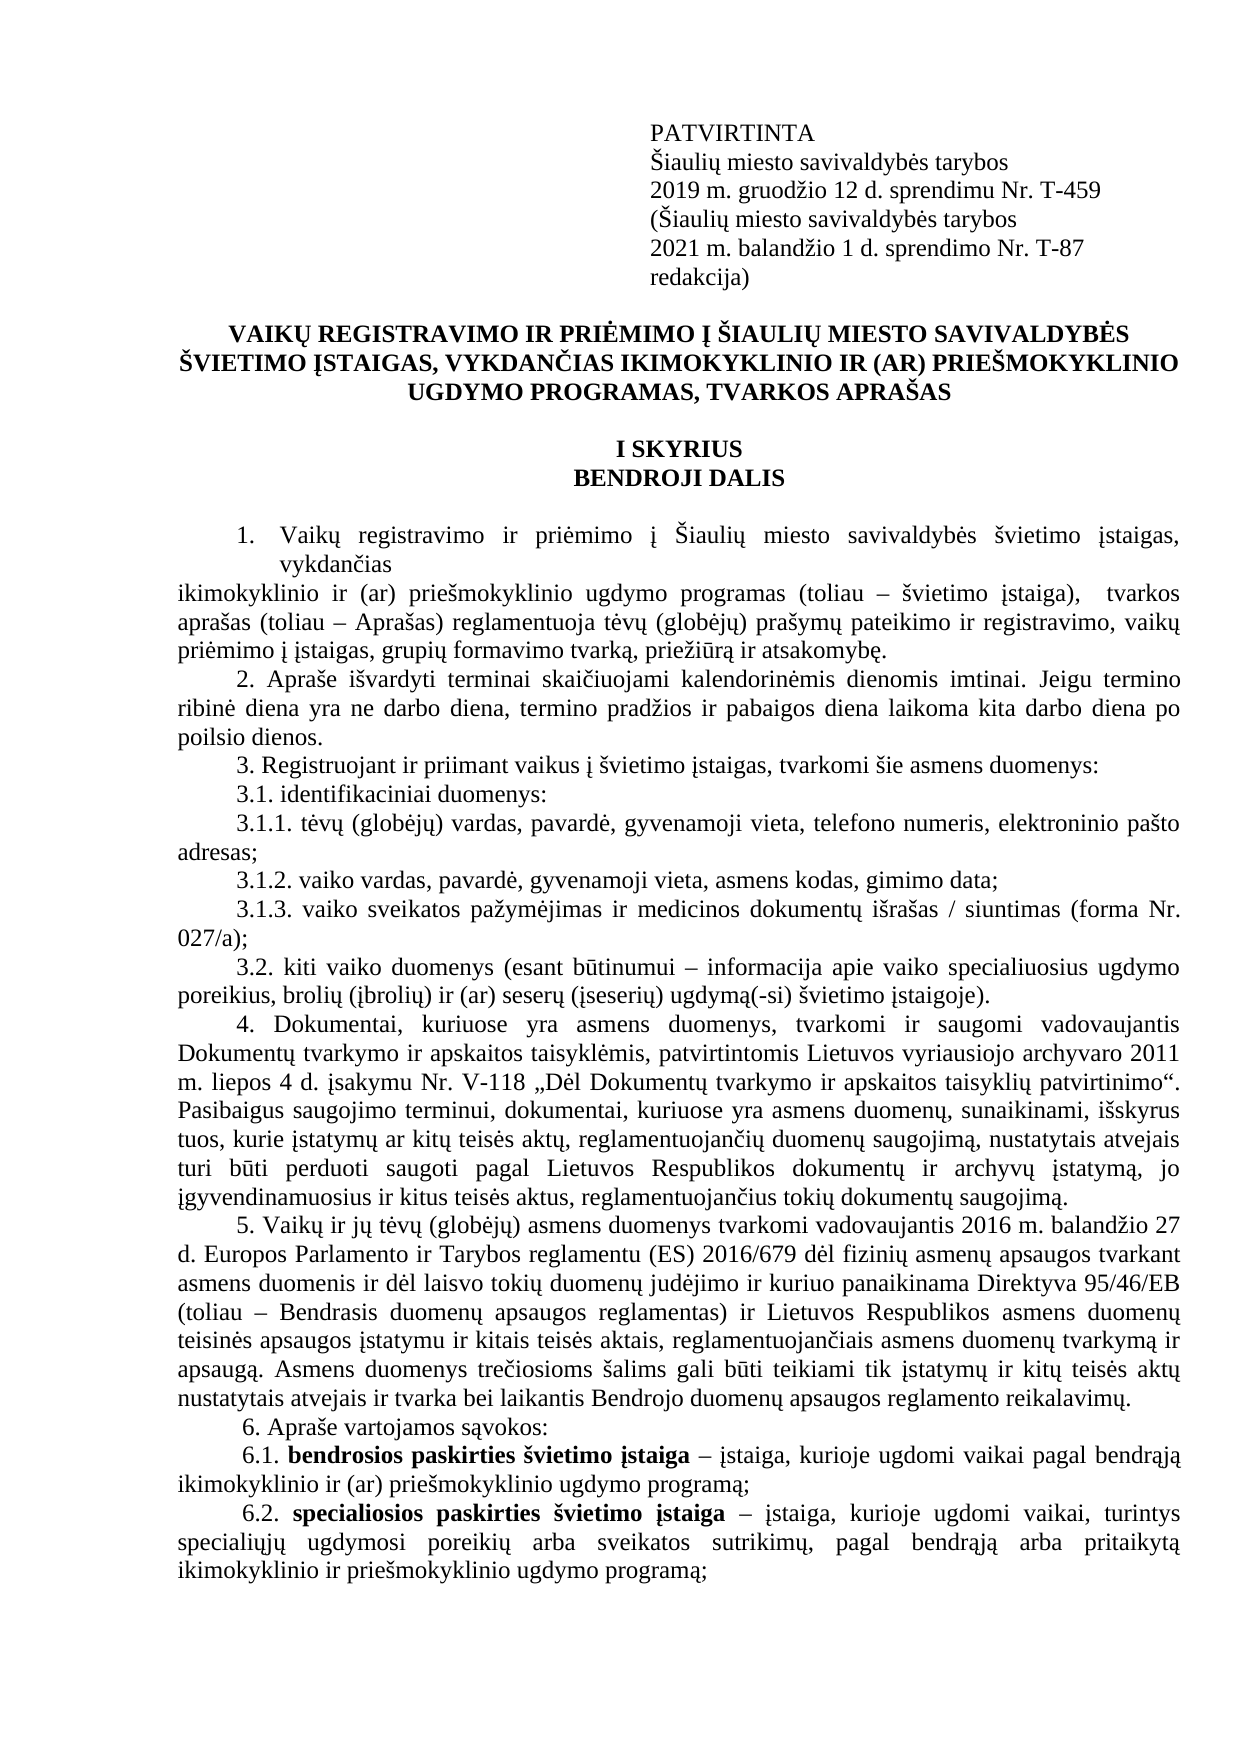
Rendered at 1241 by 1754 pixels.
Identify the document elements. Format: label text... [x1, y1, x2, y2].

text ikimokyklinio ir (ar) priešmokyklinio ugdymo programas (toliau – švietimo įstaiga), tvarkos aprašas (toliau – Aprašas) reglamentuoja tėvų (globėjų) prašymų pateikimo ir registravimo, vaikų priėmimo į įstaigas, grupių formavimo tvarką, priežiūrą ir atsakomybę. [177, 578, 1181, 664]
text 3.1.3. vaiko sveikatos pažymėjimas ir medicinos dokumentų išrašas / siuntimas (forma Nr. 027/a); [177, 894, 1181, 952]
text 6. Apraše vartojamos sąvokos: [177, 1412, 1181, 1441]
text VaikŲ REGISTRAVIMO IR PRIĖMIMO Į ŠIAULIŲ miesto savivaldybės švietimo ĮSTAIGAS, VykdanČIAS IKIMOKYKLINIO IR (AR) priešmokyklinio UGDYMO programas, tvarkos aprašas [177, 319, 1181, 406]
text 6.1. bendrosios paskirties švietimo įstaiga – įstaiga, kurioje ugdomi vaikai pagal bendrąją ikimokyklinio ir (ar) priešmokyklinio ugdymo programą; [177, 1441, 1181, 1498]
text 3.1.1. tėvų (globėjų) vardas, pavardė, gyvenamoji vieta, telefono numeris, elektroninio pašto adresas; [177, 808, 1181, 866]
text 2021 m. balandžio 1 d. sprendimo Nr. T-87 [650, 233, 1181, 262]
text redakcija) [650, 262, 1181, 291]
text 3. Registruojant ir priimant vaikus į švietimo įstaigas, tvarkomi šie asmens duomenys: [177, 751, 1181, 779]
text 3.1. identifikaciniai duomenys: [177, 779, 1181, 808]
text 4. Dokumentai, kuriuose yra asmens duomenys, tvarkomi ir saugomi vadovaujantis Dokumentų tvarkymo ir apskaitos taisyklėmis, patvirtintomis Lietuvos vyriausiojo archyvaro 2011 m. liepos 4 d. įsakymu Nr. V-118 „Dėl Dokumentų tvarkymo ir apskaitos taisyklių patvirtinimo“. Pasibaigus saugojimo terminui, dokumentai, kuriuose yra asmens duomenų, sunaikinami, išskyrus tuos, kurie įstatymų ar kitų teisės aktų, reglamentuojančių duomenų saugojimą, nustatytais atvejais turi būti perduoti saugoti pagal Lietuvos Respublikos dokumentų ir archyvų įstatymą, jo įgyvendinamuosius ir kitus teisės aktus, reglamentuojančius tokių dokumentų saugojimą. [177, 1009, 1181, 1211]
text I SKYRIUS [177, 434, 1181, 463]
text 6.2. specialiosios paskirties švietimo įstaiga – įstaiga, kurioje ugdomi vaikai, turintys specialiųjų ugdymosi poreikių arba sveikatos sutrikimų, pagal bendrąją arba pritaikytą ikimokyklinio ir priešmokyklinio ugdymo programą; [177, 1498, 1181, 1584]
text PATVIRTINTA [650, 118, 1181, 147]
text 1. Vaikų registravimo ir priėmimo į Šiaulių miesto savivaldybės švietimo įstaigas, vykdančias [236, 521, 1181, 578]
text 5. Vaikų ir jų tėvų (globėjų) asmens duomenys tvarkomi vadovaujantis 2016 m. balandžio 27 d. Europos Parlamento ir Tarybos reglamentu (ES) 2016/679 dėl fizinių asmenų apsaugos tvarkant asmens duomenis ir dėl laisvo tokių duomenų judėjimo ir kuriuo panaikinama Direktyva 95/46/EB (toliau – Bendrasis duomenų apsaugos reglamentas) ir Lietuvos Respublikos asmens duomenų teisinės apsaugos įstatymu ir kitais teisės aktais, reglamentuojančiais asmens duomenų tvarkymą ir apsaugą. Asmens duomenys trečiosioms šalims gali būti teikiami tik įstatymų ir kitų teisės aktų nustatytais atvejais ir tvarka bei laikantis Bendrojo duomenų apsaugos reglamento reikalavimų. [177, 1211, 1181, 1412]
text 2019 m. gruodžio 12 d. sprendimu Nr. T-459 [650, 176, 1181, 204]
text 3.1.2. vaiko vardas, pavardė, gyvenamoji vieta, asmens kodas, gimimo data; [177, 866, 1181, 894]
text (Šiaulių miesto savivaldybės tarybos [650, 204, 1181, 233]
text Šiaulių miesto savivaldybės tarybos [650, 147, 1181, 176]
text 2. Apraše išvardyti terminai skaičiuojami kalendorinėmis dienomis imtinai. Jeigu termino ribinė diena yra ne darbo diena, termino pradžios ir pabaigos diena laikoma kita darbo diena po poilsio dienos. [177, 664, 1181, 751]
text 3.2. kiti vaiko duomenys (esant būtinumui – informacija apie vaiko specialiuosius ugdymo poreikius, brolių (įbrolių) ir (ar) seserų (įseserių) ugdymą(-si) švietimo įstaigoje). [177, 952, 1181, 1009]
text Bendroji dalis [177, 463, 1181, 492]
